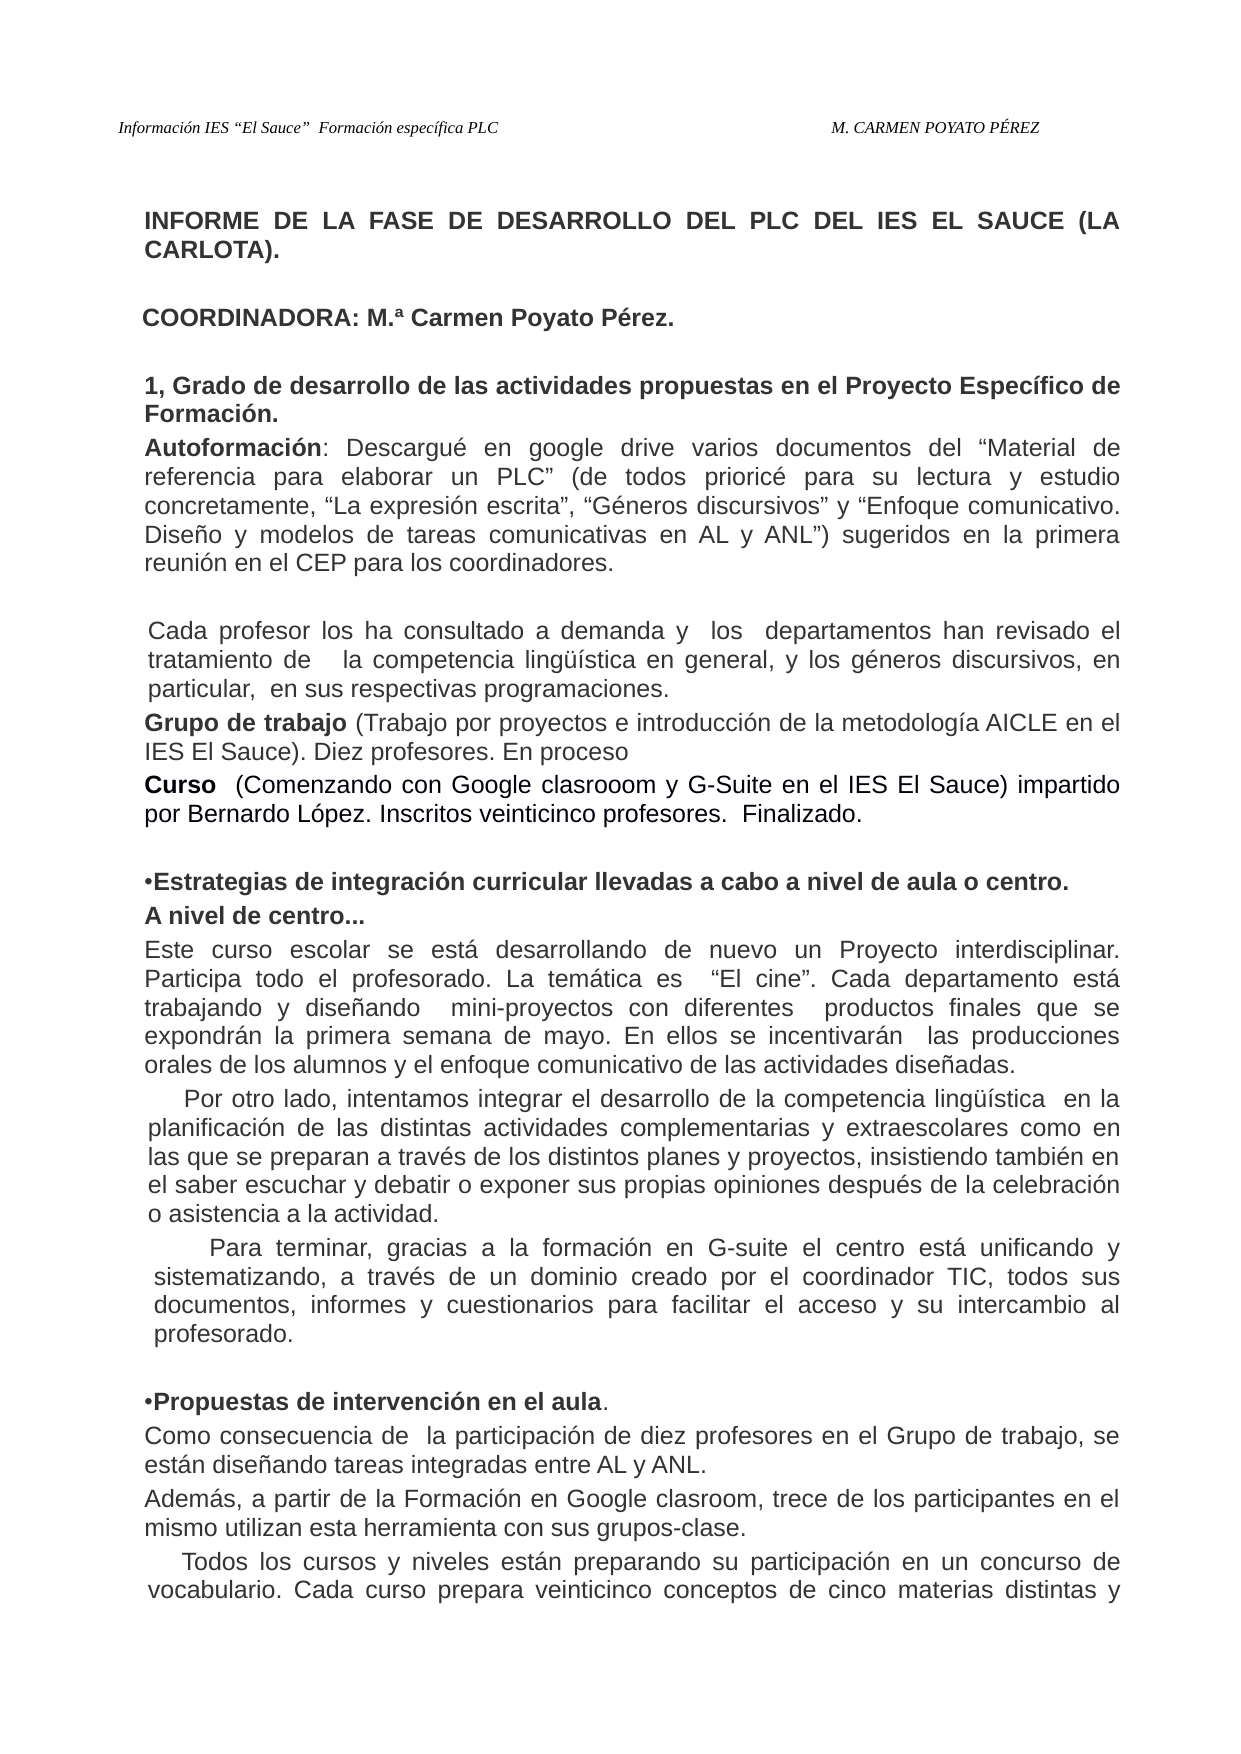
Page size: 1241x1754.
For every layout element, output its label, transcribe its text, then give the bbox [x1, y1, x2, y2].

list Propuestas de intervención en el aula. [118, 1387, 1122, 1416]
list A nivel de centro... [118, 901, 1122, 930]
list Este curso escolar se está desarrollando de nuevo un Proyecto interdisciplinar. Participa todo el profesorado. La temática es “El cine”. Cada departamento está trabajando y diseñando mini-proyectos con diferentes productos finales que se expondrán la primera semana de mayo. En ellos se incentivarán las producciones orales de los alumnos y el enfoque comunicativo de las actividades diseñadas. [118, 935, 1122, 1079]
text Cada profesor los ha consultado a demanda y los departamentos han revisado el tratamiento de la competencia lingüística en general, y los géneros discursivos, en particular, en sus respectivas programaciones. [148, 616, 1122, 702]
text Todos los cursos y niveles están preparando su participación en un concurso de vocabulario. Cada curso prepara veinticinco conceptos de cinco materias distintas y [148, 1547, 1122, 1604]
text Para terminar, gracias a la formación en G-suite el centro está unificando y sistematizando, a través de un dominio creado por el coordinador TIC, todos sus documentos, informes y cuestionarios para facilitar el acceso y su intercambio al profesorado. [153, 1233, 1122, 1348]
list Curso (Comenzando con Google clasrooom y G-Suite en el IES El Sauce) impartido por Bernardo López. Inscritos veinticinco profesores. Finalizado. [118, 770, 1122, 828]
list Además, a partir de la Formación en Google clasroom, trece de los participantes en el mismo utilizan esta herramienta con sus grupos-clase. [118, 1484, 1122, 1541]
list 1, Grado de desarrollo de las actividades propuestas en el Proyecto Específico de Formación. [118, 371, 1122, 428]
text COORDINADORA: M.ª Carmen Poyato Pérez. [142, 303, 1122, 331]
list Estrategias de integración curricular llevadas a cabo a nivel de aula o centro. [118, 867, 1122, 896]
text Por otro lado, intentamos integrar el desarrollo de la competencia lingüística en la planificación de las distintas actividades complementarias y extraescolares como en las que se preparan a través de los distintos planes y proyectos, insistiendo también en el saber escuchar y debatir o exponer sus propias opiniones después de la celebración o asistencia a la actividad. [148, 1084, 1122, 1228]
list INFORME DE LA FASE DE DESARROLLO DEL PLC DEL IES EL SAUCE (LA CARLOTA). [118, 206, 1122, 263]
list Grupo de trabajo (Trabajo por proyectos e introducción de la metodología AICLE en el IES El Sauce). Diez profesores. En proceso [118, 708, 1122, 765]
list Autoformación: Descargué en google drive varios documentos del “Material de referencia para elaborar un PLC” (de todos prioricé para su lectura y estudio concretamente, “La expresión escrita”, “Géneros discursivos” y “Enfoque comunicativo. Diseño y modelos de tareas comunicativas en AL y ANL”) sugeridos en la primera reunión en el CEP para los coordinadores. [118, 433, 1122, 577]
list Como consecuencia de la participación de diez profesores en el Grupo de trabajo, se están diseñando tareas integradas entre AL y ANL. [118, 1421, 1122, 1479]
